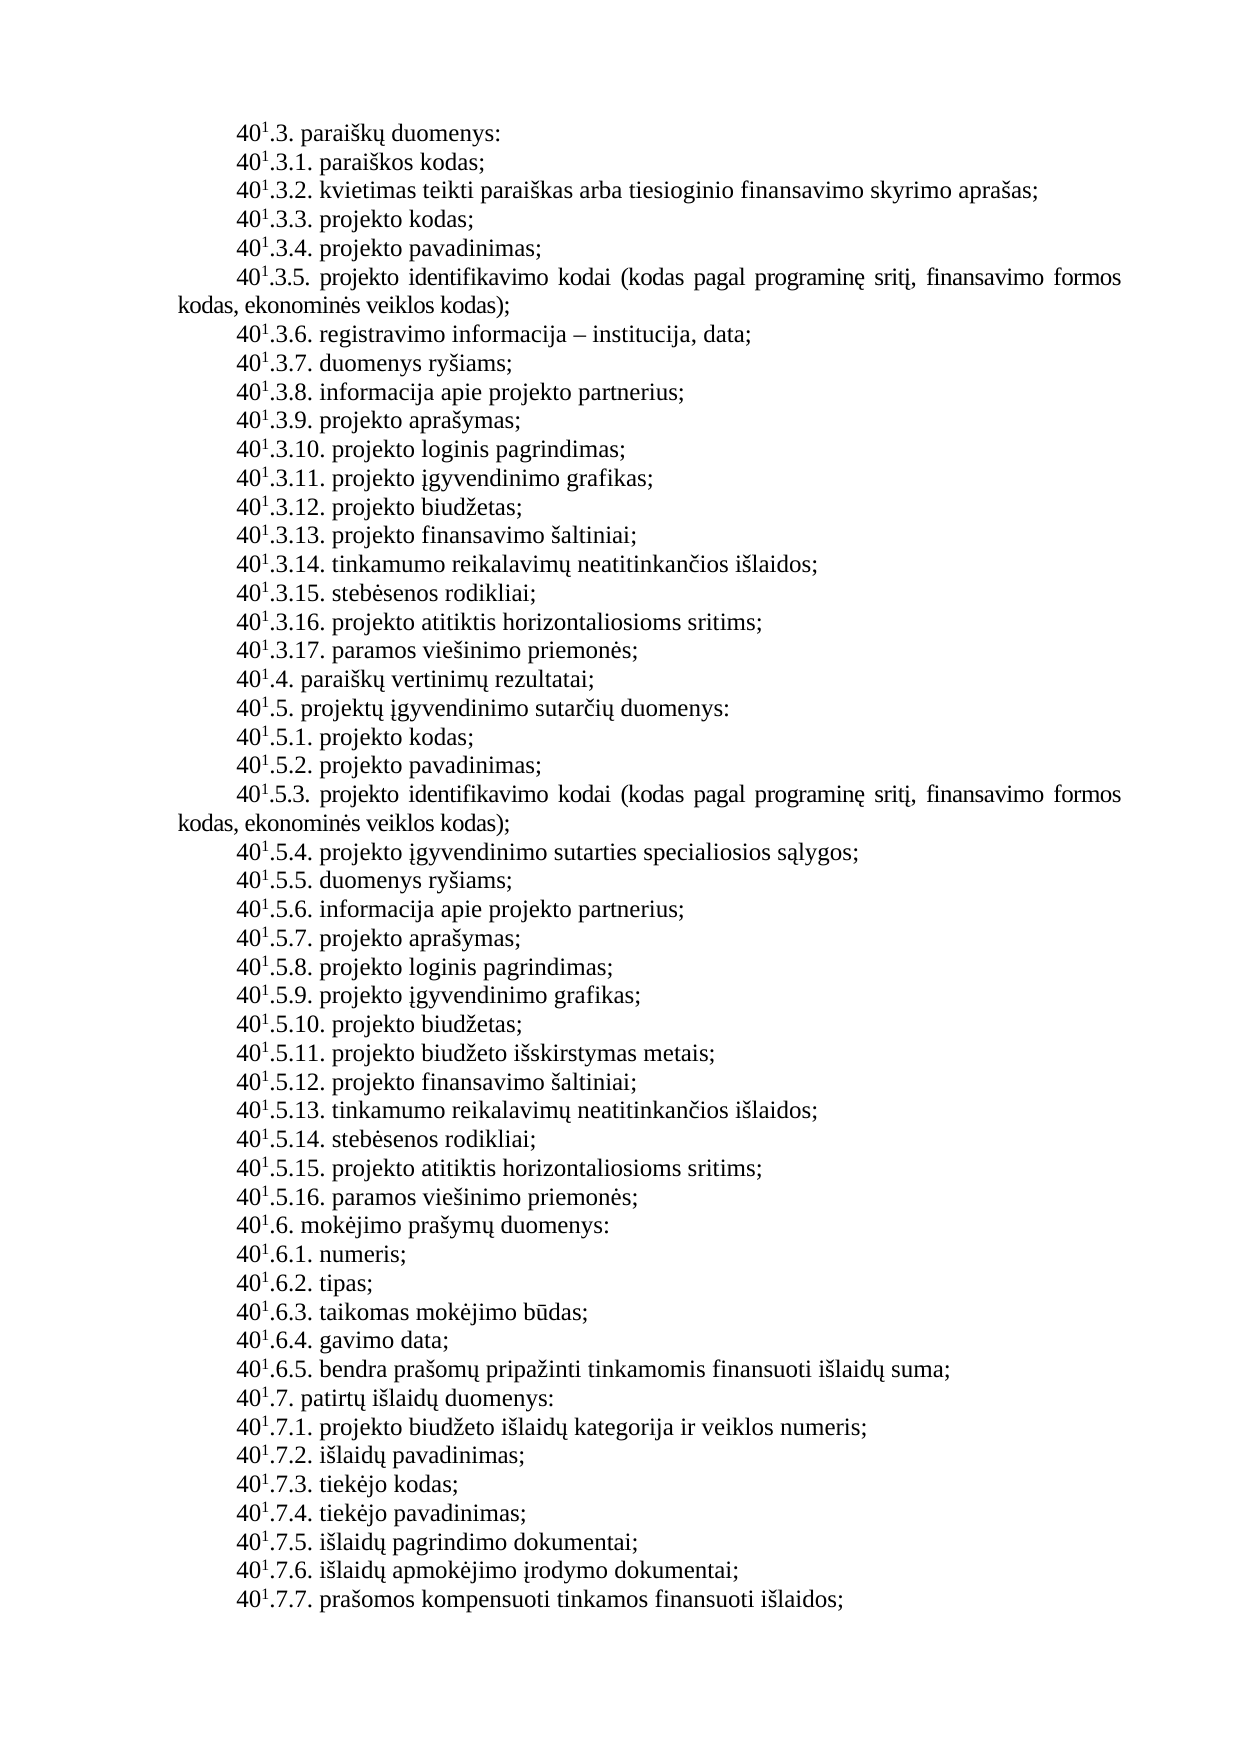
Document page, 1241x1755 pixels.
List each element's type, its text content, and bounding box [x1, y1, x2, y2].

text 401.3.11. projekto įgyvendinimo grafikas; [177, 463, 1122, 492]
text 401.5.2. projekto pavadinimas; [177, 751, 1122, 779]
text 401.5.8. projekto loginis pagrindimas; [177, 952, 1122, 981]
text 401.5.9. projekto įgyvendinimo grafikas; [177, 981, 1122, 1009]
text 401.7.3. tiekėjo kodas; [177, 1469, 1122, 1498]
text 401.3.7. duomenys ryšiams; [177, 348, 1122, 377]
text 401.3.8. informacija apie projekto partnerius; [177, 377, 1122, 406]
text 401.7. patirtų išlaidų duomenys: [177, 1383, 1122, 1412]
text 401.3.15. stebėsenos rodikliai; [177, 578, 1122, 607]
text 401.5.7. projekto aprašymas; [177, 923, 1122, 952]
text 401.7.7. prašomos kompensuoti tinkamos finansuoti išlaidos; [177, 1584, 1122, 1613]
text 401.7.4. tiekėjo pavadinimas; [177, 1498, 1122, 1527]
text 401.5.15. projekto atitiktis horizontaliosioms sritims; [177, 1153, 1122, 1182]
text 401.3.6. registravimo informacija – institucija, data; [177, 319, 1122, 348]
text 401.3. paraiškų duomenys: [177, 118, 1122, 147]
text 401.5.13. tinkamumo reikalavimų neatitinkančios išlaidos; [177, 1096, 1122, 1124]
text 401.3.1. paraiškos kodas; [177, 147, 1122, 176]
text 401.7.6. išlaidų apmokėjimo įrodymo dokumentai; [177, 1556, 1122, 1584]
text 401.5.11. projekto biudžeto išskirstymas metais; [177, 1038, 1122, 1067]
text 401.6.4. gavimo data; [177, 1326, 1122, 1354]
text 401.5.3. projekto identifikavimo kodai (kodas pagal programinę sritį, finansavimo formos kodas, ekonominės veiklos kodas); [177, 779, 1122, 837]
text 401.3.12. projekto biudžetas; [177, 492, 1122, 521]
text 401.3.9. projekto aprašymas; [177, 406, 1122, 434]
text 401.6.3. taikomas mokėjimo būdas; [177, 1297, 1122, 1326]
text 401.6.5. bendra prašomų pripažinti tinkamomis finansuoti išlaidų suma; [177, 1354, 1122, 1383]
text 401.5.10. projekto biudžetas; [177, 1009, 1122, 1038]
text 401.5.16. paramos viešinimo priemonės; [177, 1182, 1122, 1211]
text 401.5.6. informacija apie projekto partnerius; [177, 894, 1122, 923]
text 401.6.2. tipas; [177, 1268, 1122, 1297]
text 401.3.5. projekto identifikavimo kodai (kodas pagal programinę sritį, finansavimo formos kodas, ekonominės veiklos kodas); [177, 262, 1122, 319]
text 401.3.2. kvietimas teikti paraiškas arba tiesioginio finansavimo skyrimo aprašas; [177, 176, 1122, 204]
text 401.3.13. projekto finansavimo šaltiniai; [177, 521, 1122, 549]
text 401.5.1. projekto kodas; [177, 722, 1122, 751]
text 401.3.4. projekto pavadinimas; [177, 233, 1122, 262]
text 401.5.12. projekto finansavimo šaltiniai; [177, 1067, 1122, 1096]
text 401.6. mokėjimo prašymų duomenys: [177, 1211, 1122, 1239]
text 401.4. paraiškų vertinimų rezultatai; [177, 664, 1122, 693]
text 401.3.10. projekto loginis pagrindimas; [177, 434, 1122, 463]
text 401.3.14. tinkamumo reikalavimų neatitinkančios išlaidos; [177, 549, 1122, 578]
text 401.7.2. išlaidų pavadinimas; [177, 1441, 1122, 1469]
text 401.6.1. numeris; [177, 1239, 1122, 1268]
text 401.5.14. stebėsenos rodikliai; [177, 1124, 1122, 1153]
text 401.3.3. projekto kodas; [177, 204, 1122, 233]
text 401.7.5. išlaidų pagrindimo dokumentai; [177, 1527, 1122, 1556]
text 401.7.1. projekto biudžeto išlaidų kategorija ir veiklos numeris; [177, 1412, 1122, 1441]
text 401.3.17. paramos viešinimo priemonės; [177, 636, 1122, 664]
text 401.5. projektų įgyvendinimo sutarčių duomenys: [177, 693, 1122, 722]
text 401.5.4. projekto įgyvendinimo sutarties specialiosios sąlygos; [177, 837, 1122, 866]
text 401.5.5. duomenys ryšiams; [177, 866, 1122, 894]
text 401.3.16. projekto atitiktis horizontaliosioms sritims; [177, 607, 1122, 636]
